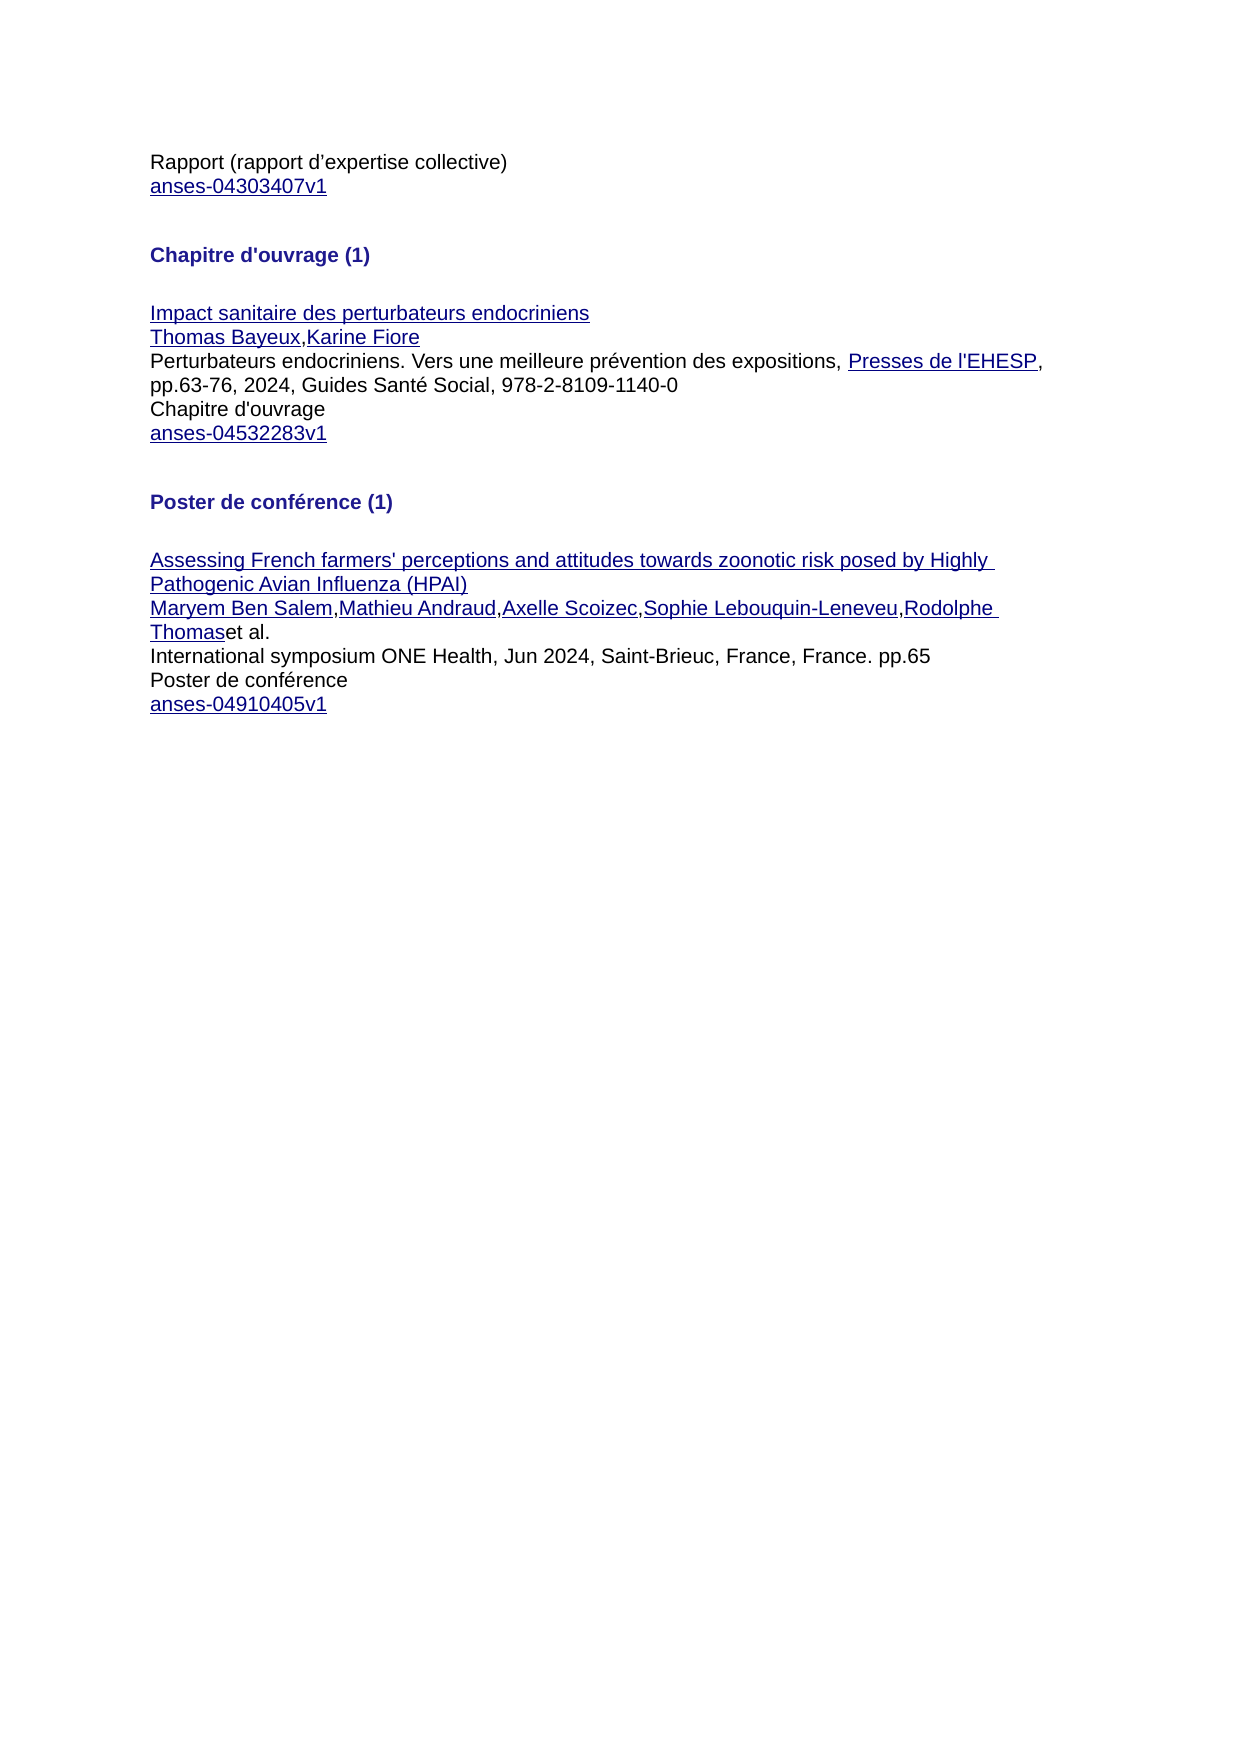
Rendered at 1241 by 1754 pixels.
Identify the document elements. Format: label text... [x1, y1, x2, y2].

table_header Impact sanitaire des perturbateurs endocriniens Thomas Bayeux,Karine Fiore Perturbateurs endocriniens. Vers une meilleure prévention des expositions, Presses de l'EHESP, pp.63-76, 2024, Guides Santé Social, 978-2-8109-1140-0 Chapitre d'ouvrage anses-04532283v1 [150, 301, 1090, 445]
table_cell Rapport (rapport d’expertise collective) anses-04303407v1 [150, 150, 1090, 198]
table_header Assessing French farmers' perceptions and attitudes towards zoonotic risk posed by Highly Pathogenic Avian Influenza (HPAI) Maryem Ben Salem,Mathieu Andraud,Axelle Scoizec,Sophie Lebouquin-Leneveu,Rodolphe Thomaset al. International symposium ONE Health, Jun 2024, Saint-Brieuc, France, France. pp.65 Poster de conférence anses-04910405v1 [150, 548, 1090, 716]
subtitle Poster de conférence (1) [150, 489, 1090, 513]
subtitle Chapitre d'ouvrage (1) [150, 243, 1090, 267]
